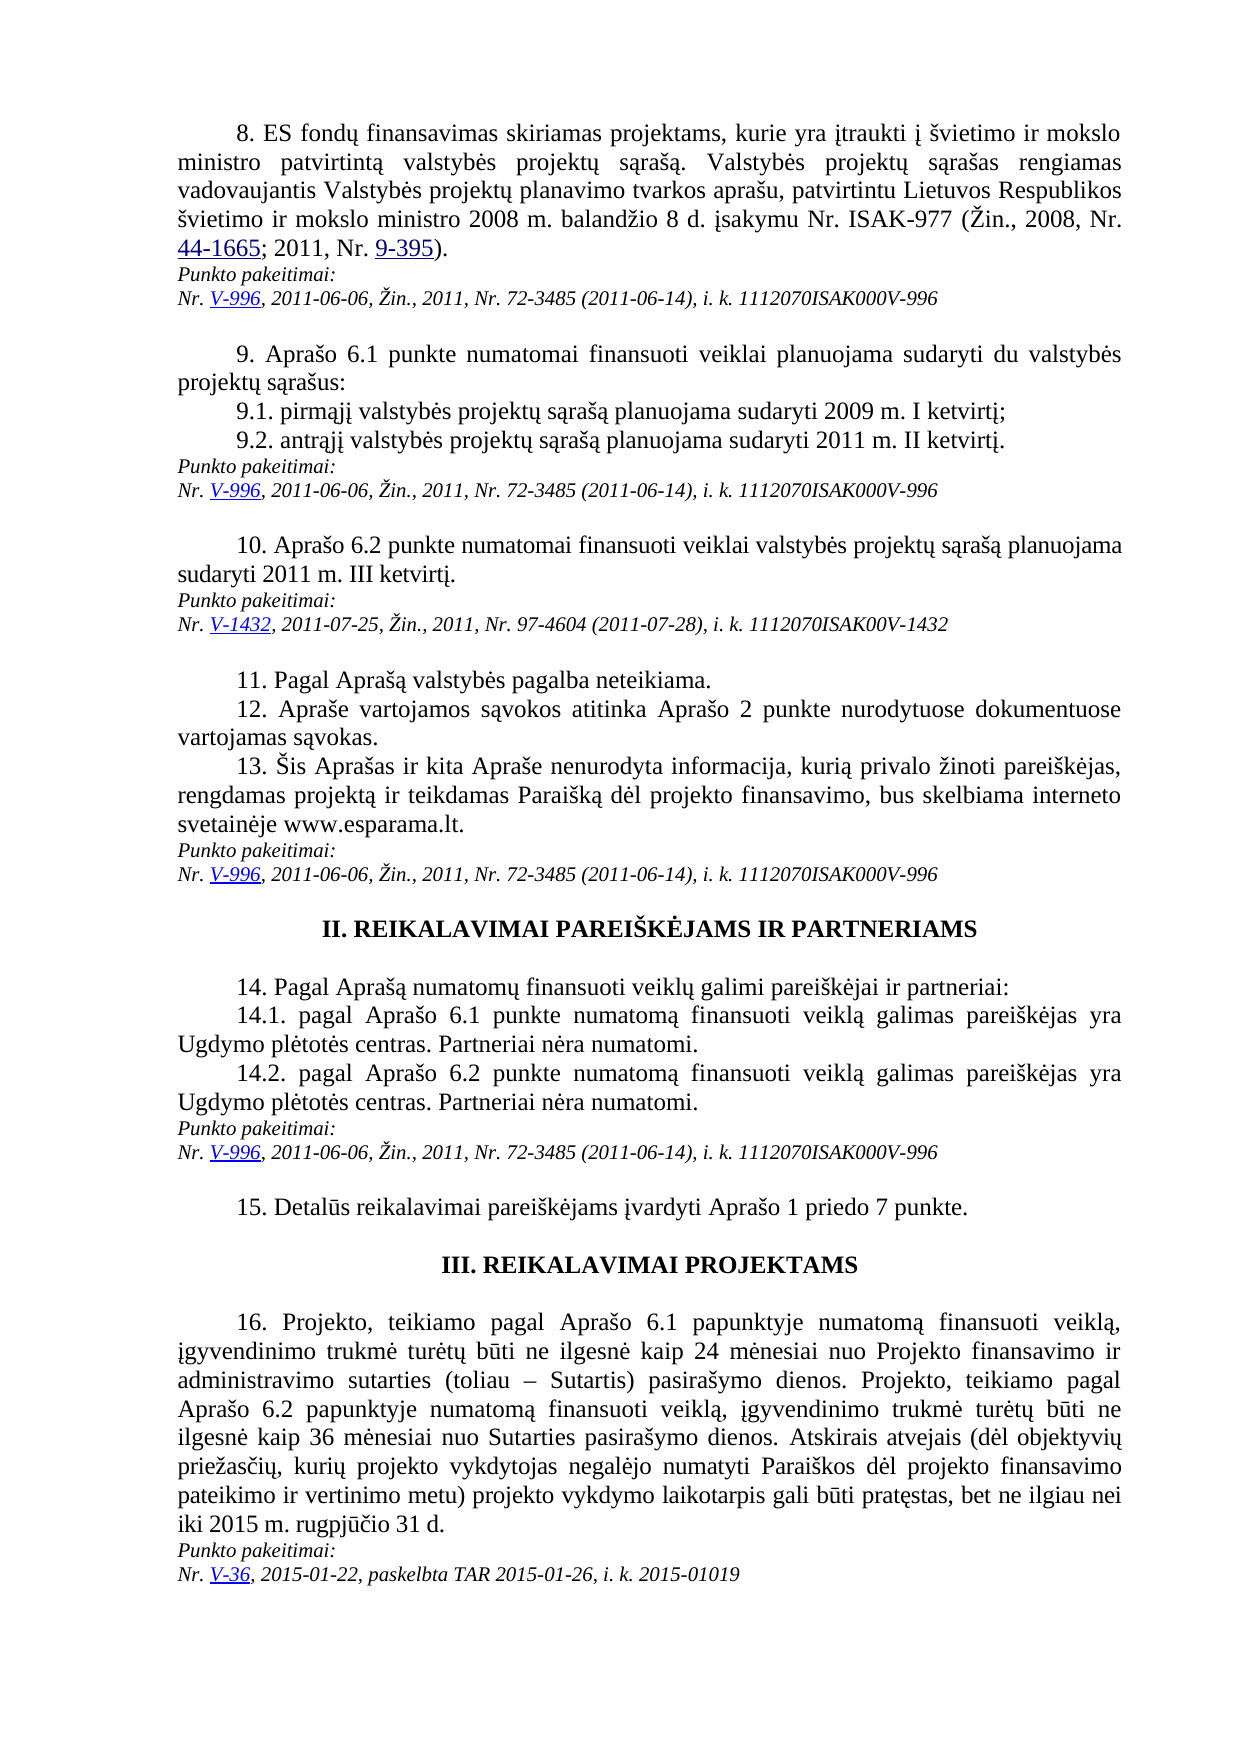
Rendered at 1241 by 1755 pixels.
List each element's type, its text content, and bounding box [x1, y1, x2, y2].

text 12. Apraše vartojamos sąvokos atitinka Aprašo 2 punkte nurodytuose dokumentuose vartojamas sąvokas. [177, 694, 1122, 751]
text 13. Šis Aprašas ir kita Apraše nenurodyta informacija, kurią privalo žinoti pareiškėjas, rengdamas projektą ir teikdamas Paraišką dėl projekto finansavimo, bus skelbiama interneto svetainėje www.esparama.lt. [177, 751, 1122, 837]
text 14.1. pagal Aprašo 6.1 punkte numatomą finansuoti veiklą galimas pareiškėjas yra Ugdymo plėtotės centras. Partneriai nėra numatomi. [177, 1001, 1122, 1058]
text 9. Aprašo 6.1 punkte numatomai finansuoti veiklai planuojama sudaryti du valstybės projektų sąrašus: [177, 339, 1122, 396]
text Nr. V-996, 2011-06-06, Žin., 2011, Nr. 72-3485 (2011-06-14), i. k. 1112070ISAK000V-996 [177, 478, 1122, 502]
text Punkto pakeitimai: [177, 1116, 1122, 1140]
text Nr. V-996, 2011-06-06, Žin., 2011, Nr. 72-3485 (2011-06-14), i. k. 1112070ISAK000V-996 [177, 1140, 1122, 1164]
text 14.2. pagal Aprašo 6.2 punkte numatomą finansuoti veiklą galimas pareiškėjas yra Ugdymo plėtotės centras. Partneriai nėra numatomi. [177, 1058, 1122, 1116]
text Punkto pakeitimai: [177, 262, 1122, 286]
text 11. Pagal Aprašą valstybės pagalba neteikiama. [177, 665, 1122, 694]
text 16. Projekto, teikiamo pagal Aprašo 6.1 papunktyje numatomą finansuoti veiklą, įgyvendinimo trukmė turėtų būti ne ilgesnė kaip 24 mėnesiai nuo Projekto finansavimo ir administravimo sutarties (toliau – Sutartis) pasirašymo dienos. Projekto, teikiamo pagal Aprašo 6.2 papunktyje numatomą finansuoti veiklą, įgyvendinimo trukmė turėtų būti ne ilgesnė kaip 36 mėnesiai nuo Sutarties pasirašymo dienos. Atskirais atvejais (dėl objektyvių priežasčių, kurių projekto vykdytojas negalėjo numatyti Paraiškos dėl projekto finansavimo pateikimo ir vertinimo metu) projekto vykdymo laikotarpis gali būti pratęstas, bet ne ilgiau nei iki 2015 m. rugpjūčio 31 d. [177, 1307, 1122, 1537]
text Nr. V-996, 2011-06-06, Žin., 2011, Nr. 72-3485 (2011-06-14), i. k. 1112070ISAK000V-996 [177, 286, 1122, 310]
text Nr. V-996, 2011-06-06, Žin., 2011, Nr. 72-3485 (2011-06-14), i. k. 1112070ISAK000V-996 [177, 862, 1122, 886]
text Nr. V-1432, 2011-07-25, Žin., 2011, Nr. 97-4604 (2011-07-28), i. k. 1112070ISAK00V-1432 [177, 612, 1122, 636]
text 8. ES fondų finansavimas skiriamas projektams, kurie yra įtraukti į švietimo ir mokslo ministro patvirtintą valstybės projektų sąrašą. Valstybės projektų sąrašas rengiamas vadovaujantis Valstybės projektų planavimo tvarkos aprašu, patvirtintu Lietuvos Respublikos švietimo ir mokslo ministro 2008 m. balandžio 8 d. įsakymu Nr. ISAK-977 (Žin., 2008, Nr. 44-1665; 2011, Nr. 9-395). [177, 118, 1122, 262]
text Punkto pakeitimai: [177, 454, 1122, 478]
text 14. Pagal Aprašą numatomų finansuoti veiklų galimi pareiškėjai ir partneriai: [177, 972, 1122, 1001]
text 15. Detalūs reikalavimai pareiškėjams įvardyti Aprašo 1 priedo 7 punkte. [177, 1192, 1122, 1221]
text 10. Aprašo 6.2 punkte numatomai finansuoti veiklai valstybės projektų sąrašą planuojama sudaryti 2011 m. III ketvirtį. [177, 531, 1122, 588]
text II. REIKALAVIMAI PAREIŠKĖJAMS IR PARTNERIAMS [177, 914, 1122, 943]
text 9.2. antrąjį valstybės projektų sąrašą planuojama sudaryti 2011 m. II ketvirtį. [177, 425, 1122, 454]
text Punkto pakeitimai: [177, 837, 1122, 862]
text Punkto pakeitimai: [177, 588, 1122, 612]
text 9.1. pirmąjį valstybės projektų sąrašą planuojama sudaryti 2009 m. I ketvirtį; [177, 396, 1122, 425]
text Punkto pakeitimai: [177, 1537, 1122, 1562]
text III. REIKALAVIMAI PROJEKTAMS [177, 1250, 1122, 1279]
text Nr. V-36, 2015-01-22, paskelbta TAR 2015-01-26, i. k. 2015-01019 [177, 1562, 1122, 1586]
